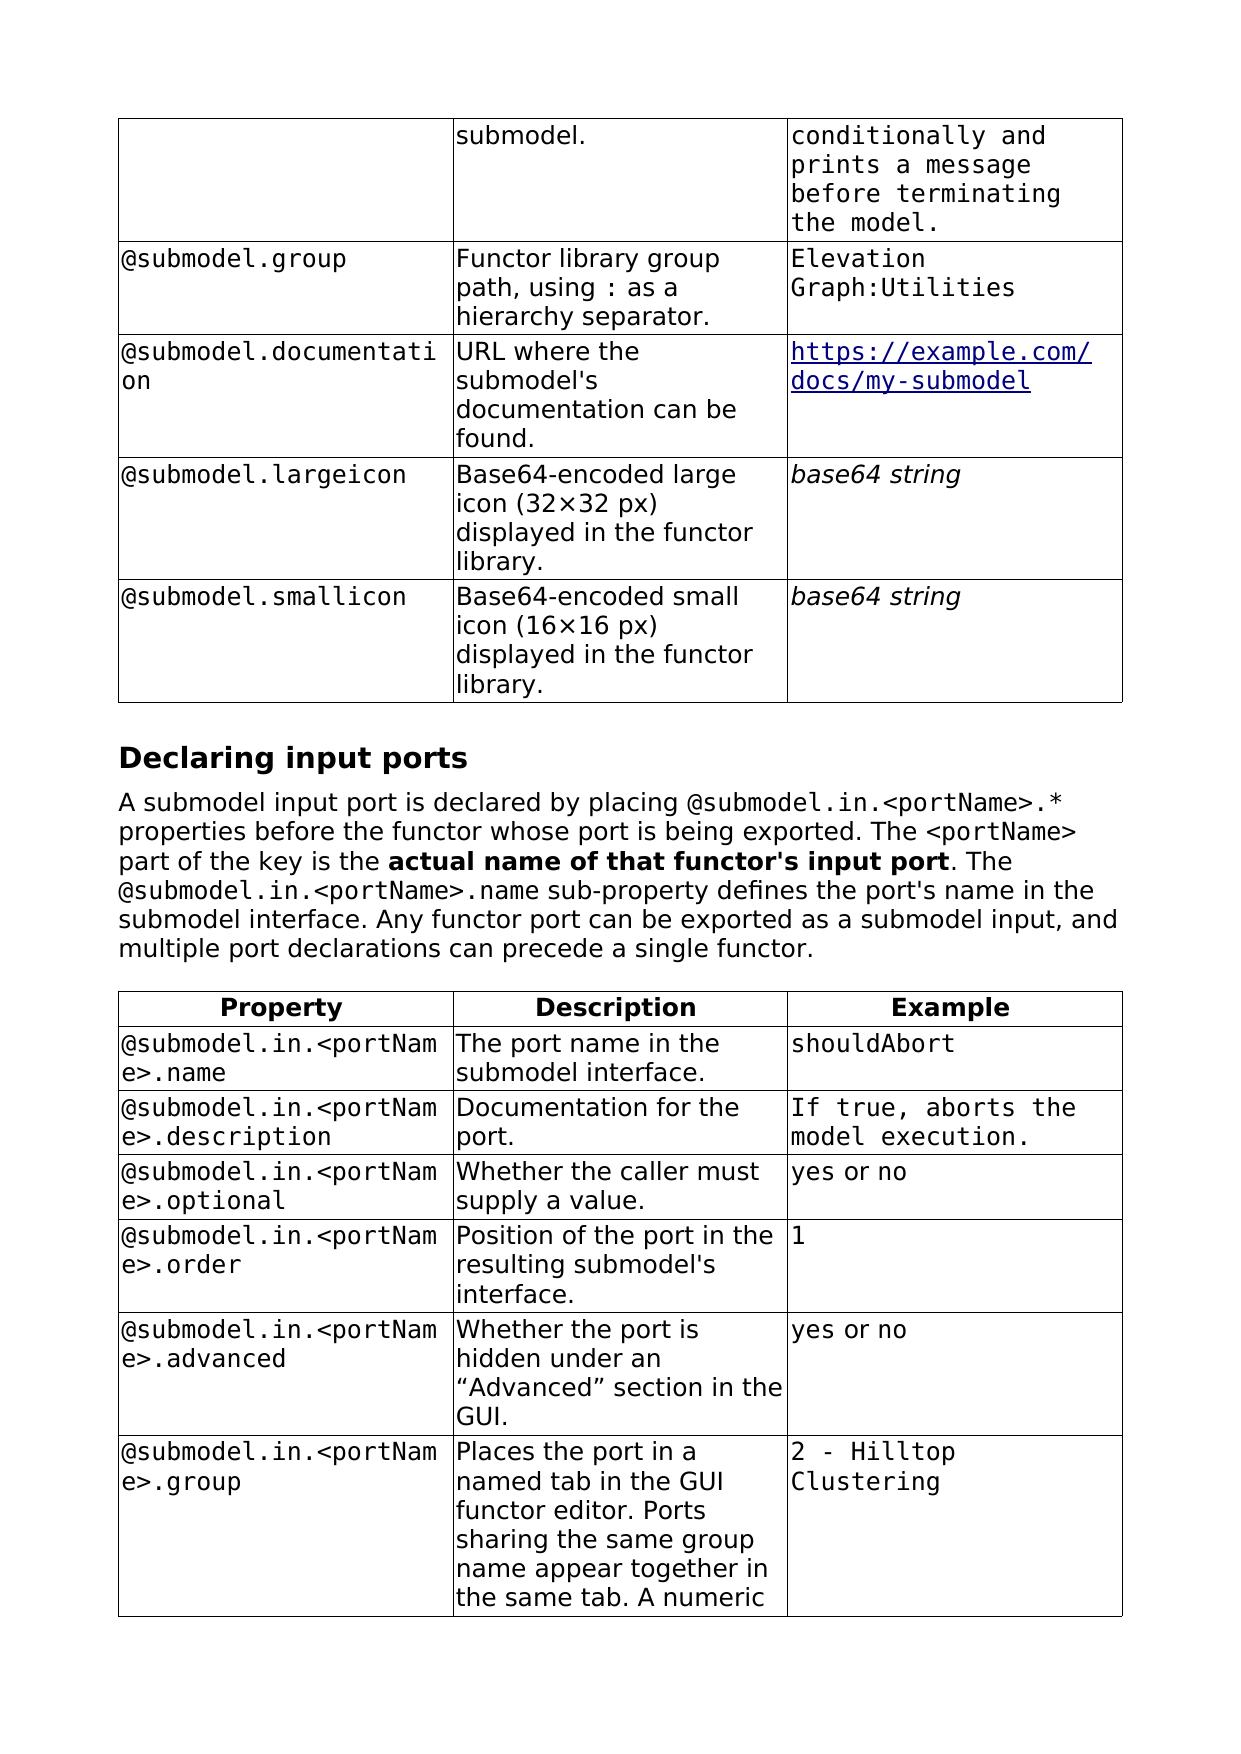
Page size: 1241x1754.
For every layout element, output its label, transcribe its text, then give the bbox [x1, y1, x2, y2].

table_cell 2 - Hilltop Clustering [788, 1436, 1122, 1616]
table_cell yes or no [788, 1313, 1122, 1434]
table_cell The port name in the submodel interface. [454, 1027, 787, 1090]
table_header Property [119, 992, 453, 1026]
table_cell Documentation for the port. [454, 1091, 787, 1154]
table_cell submodel. [454, 119, 787, 241]
table_cell @submodel.in.<portName>.advanced [119, 1313, 453, 1434]
table_cell [119, 119, 453, 241]
table_cell Position of the port in the resulting submodel's interface. [454, 1220, 787, 1312]
table_cell @submodel.smallicon [119, 580, 453, 702]
table_cell Elevation Graph:Utilities [788, 242, 1122, 334]
table_cell Whether the port is hidden under an “Advanced” section in the GUI. [454, 1313, 787, 1434]
table_cell Base64-encoded small icon (16×16 px) displayed in the functor library. [454, 580, 787, 702]
table_cell @submodel.in.<portName>.order [119, 1220, 453, 1312]
table_header Description [454, 992, 787, 1026]
table_cell Whether the caller must supply a value. [454, 1155, 787, 1218]
table_cell @submodel.largeicon [119, 458, 453, 579]
table_cell Base64-encoded large icon (32×32 px) displayed in the functor library. [454, 458, 787, 579]
table_cell @submodel.in.<portName>.name [119, 1027, 453, 1090]
table_cell conditionally and prints a message before terminating the model. [788, 119, 1122, 241]
table_cell @submodel.documentation [119, 335, 453, 457]
text A submodel input port is declared by placing @submodel.in.<portName>.* properties before the functor whose port is being exported. The <portName> part of the key is the actual name of that functor's input port. The @submodel.in.<portName>.name sub-property defines the port's name in the submodel interface. Any functor port can be exported as a submodel input, and multiple port declarations can precede a single functor. [118, 788, 1122, 963]
table_header Example [788, 992, 1122, 1026]
table_cell Functor library group path, using : as a hierarchy separator. [454, 242, 787, 334]
table_cell URL where the submodel's documentation can be found. [454, 335, 787, 457]
table_cell Places the port in a named tab in the GUI functor editor. Ports sharing the same group name appear together in the same tab. A numeric [454, 1436, 787, 1616]
table_cell @submodel.in.<portName>.group [119, 1436, 453, 1616]
table_cell 1 [788, 1220, 1122, 1312]
table_cell https://example.com/docs/my-submodel [788, 335, 1122, 457]
table_cell shouldAbort [788, 1027, 1122, 1090]
table_cell base64 string [788, 580, 1122, 702]
table_cell @submodel.in.<portName>.optional [119, 1155, 453, 1218]
table_cell If true, aborts the model execution. [788, 1091, 1122, 1154]
table_cell @submodel.in.<portName>.description [119, 1091, 453, 1154]
table_cell base64 string [788, 458, 1122, 579]
table_cell yes or no [788, 1155, 1122, 1218]
subtitle Declaring input ports [118, 742, 1122, 776]
table_cell @submodel.group [119, 242, 453, 334]
